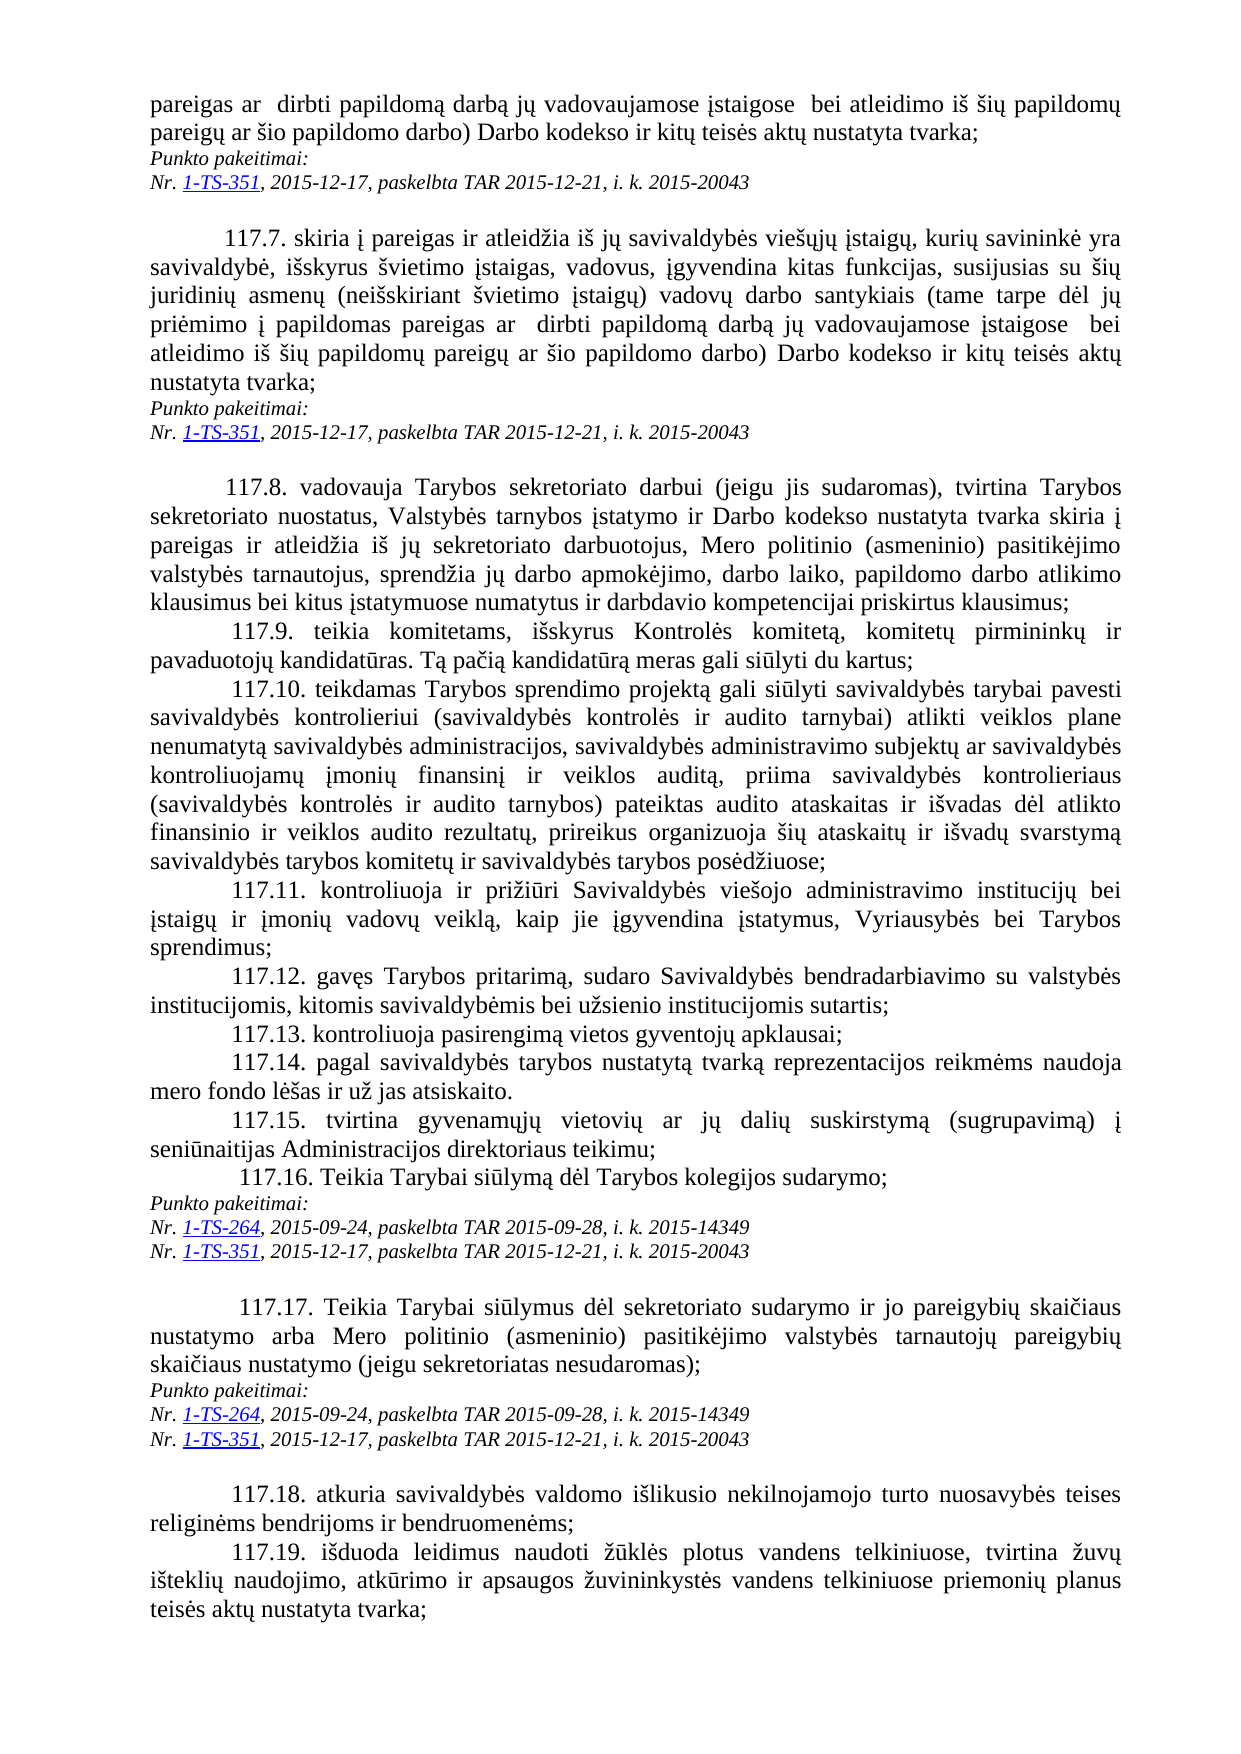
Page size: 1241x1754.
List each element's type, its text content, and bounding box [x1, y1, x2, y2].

text Nr. 1-TS-351, 2015-12-17, paskelbta TAR 2015-12-21, i. k. 2015-20043 [150, 419, 1122, 444]
text 117.13. kontroliuoja pasirengimą vietos gyventojų apklausai; [150, 1019, 1122, 1047]
text Nr. 1-TS-351, 2015-12-17, paskelbta TAR 2015-12-21, i. k. 2015-20043 [150, 1426, 1122, 1451]
text 117.10. teikdamas Tarybos sprendimo projektą gali siūlyti savivaldybės tarybai pavesti savivaldybės kontrolieriui (savivaldybės kontrolės ir audito tarnybai) atlikti veiklos plane nenumatytą savivaldybės administracijos, savivaldybės administravimo subjektų ar savivaldybės kontroliuojamų įmonių finansinį ir veiklos auditą, priima savivaldybės kontrolieriaus (savivaldybės kontrolės ir audito tarnybos) pateiktas audito ataskaitas ir išvadas dėl atlikto finansinio ir veiklos audito rezultatų, prireikus organizuoja šių ataskaitų ir išvadų svarstymą savivaldybės tarybos komitetų ir savivaldybės tarybos posėdžiuose; [150, 674, 1122, 875]
text 117.17. Teikia Tarybai siūlymus dėl sekretoriato sudarymo ir jo pareigybių skaičiaus nustatymo arba Mero politinio (asmeninio) pasitikėjimo valstybės tarnautojų pareigybių skaičiaus nustatymo (jeigu sekretoriatas nesudaromas); [150, 1292, 1122, 1378]
text 117.8. vadovauja Tarybos sekretoriato darbui (jeigu jis sudaromas), tvirtina Tarybos sekretoriato nuostatus, Valstybės tarnybos įstatymo ir Darbo kodekso nustatyta tvarka skiria į pareigas ir atleidžia iš jų sekretoriato darbuotojus, Mero politinio (asmeninio) pasitikėjimo valstybės tarnautojus, sprendžia jų darbo apmokėjimo, darbo laiko, papildomo darbo atlikimo klausimus bei kitus įstatymuose numatytus ir darbdavio kompetencijai priskirtus klausimus; [150, 472, 1122, 616]
text 117.18. atkuria savivaldybės valdomo išlikusio nekilnojamojo turto nuosavybės teises religinėms bendrijoms ir bendruomenėms; [150, 1479, 1122, 1537]
text 117.19. išduoda leidimus naudoti žūklės plotus vandens telkiniuose, tvirtina žuvų išteklių naudojimo, atkūrimo ir apsaugos žuvininkystės vandens telkiniuose priemonių planus teisės aktų nustatyta tvarka; [150, 1537, 1122, 1623]
text Nr. 1-TS-264, 2015-09-24, paskelbta TAR 2015-09-28, i. k. 2015-14349 [150, 1215, 1122, 1239]
text Nr. 1-TS-351, 2015-12-17, paskelbta TAR 2015-12-21, i. k. 2015-20043 [150, 1239, 1122, 1263]
text 117.7. skiria į pareigas ir atleidžia iš jų savivaldybės viešųjų įstaigų, kurių savininkė yra savivaldybė, išskyrus švietimo įstaigas, vadovus, įgyvendina kitas funkcijas, susijusias su šių juridinių asmenų (neišskiriant švietimo įstaigų) vadovų darbo santykiais (tame tarpe dėl jų priėmimo į papildomas pareigas ar dirbti papildomą darbą jų vadovaujamose įstaigose bei atleidimo iš šių papildomų pareigų ar šio papildomo darbo) Darbo kodekso ir kitų teisės aktų nustatyta tvarka; [150, 223, 1122, 396]
text Punkto pakeitimai: [150, 1378, 1122, 1402]
text Punkto pakeitimai: [150, 1191, 1122, 1215]
text Nr. 1-TS-351, 2015-12-17, paskelbta TAR 2015-12-21, i. k. 2015-20043 [150, 170, 1122, 194]
text 117.9. teikia komitetams, išskyrus Kontrolės komitetą, komitetų pirmininkų ir pavaduotojų kandidatūras. Tą pačią kandidatūrą meras gali siūlyti du kartus; [150, 616, 1122, 674]
text 117.12. gavęs Tarybos pritarimą, sudaro Savivaldybės bendradarbiavimo su valstybės institucijomis, kitomis savivaldybėmis bei užsienio institucijomis sutartis; [150, 961, 1122, 1019]
text Punkto pakeitimai: [150, 396, 1122, 419]
text 117.11. kontroliuoja ir prižiūri Savivaldybės viešojo administravimo institucijų bei įstaigų ir įmonių vadovų veiklą, kaip jie įgyvendina įstatymus, Vyriausybės bei Tarybos sprendimus; [150, 875, 1122, 961]
text 117.16. Teikia Tarybai siūlymą dėl Tarybos kolegijos sudarymo; [150, 1162, 1122, 1191]
text 117.15. tvirtina gyvenamųjų vietovių ar jų dalių suskirstymą (sugrupavimą) į seniūnaitijas Administracijos direktoriaus teikimu; [150, 1105, 1122, 1162]
text 117.14. pagal savivaldybės tarybos nustatytą tvarką reprezentacijos reikmėms naudoja mero fondo lėšas ir už jas atsiskaito. [150, 1047, 1122, 1105]
text pareigas ar dirbti papildomą darbą jų vadovaujamose įstaigose bei atleidimo iš šių papildomų pareigų ar šio papildomo darbo) Darbo kodekso ir kitų teisės aktų nustatyta tvarka; [150, 89, 1122, 146]
text Nr. 1-TS-264, 2015-09-24, paskelbta TAR 2015-09-28, i. k. 2015-14349 [150, 1402, 1122, 1426]
text Punkto pakeitimai: [150, 146, 1122, 170]
